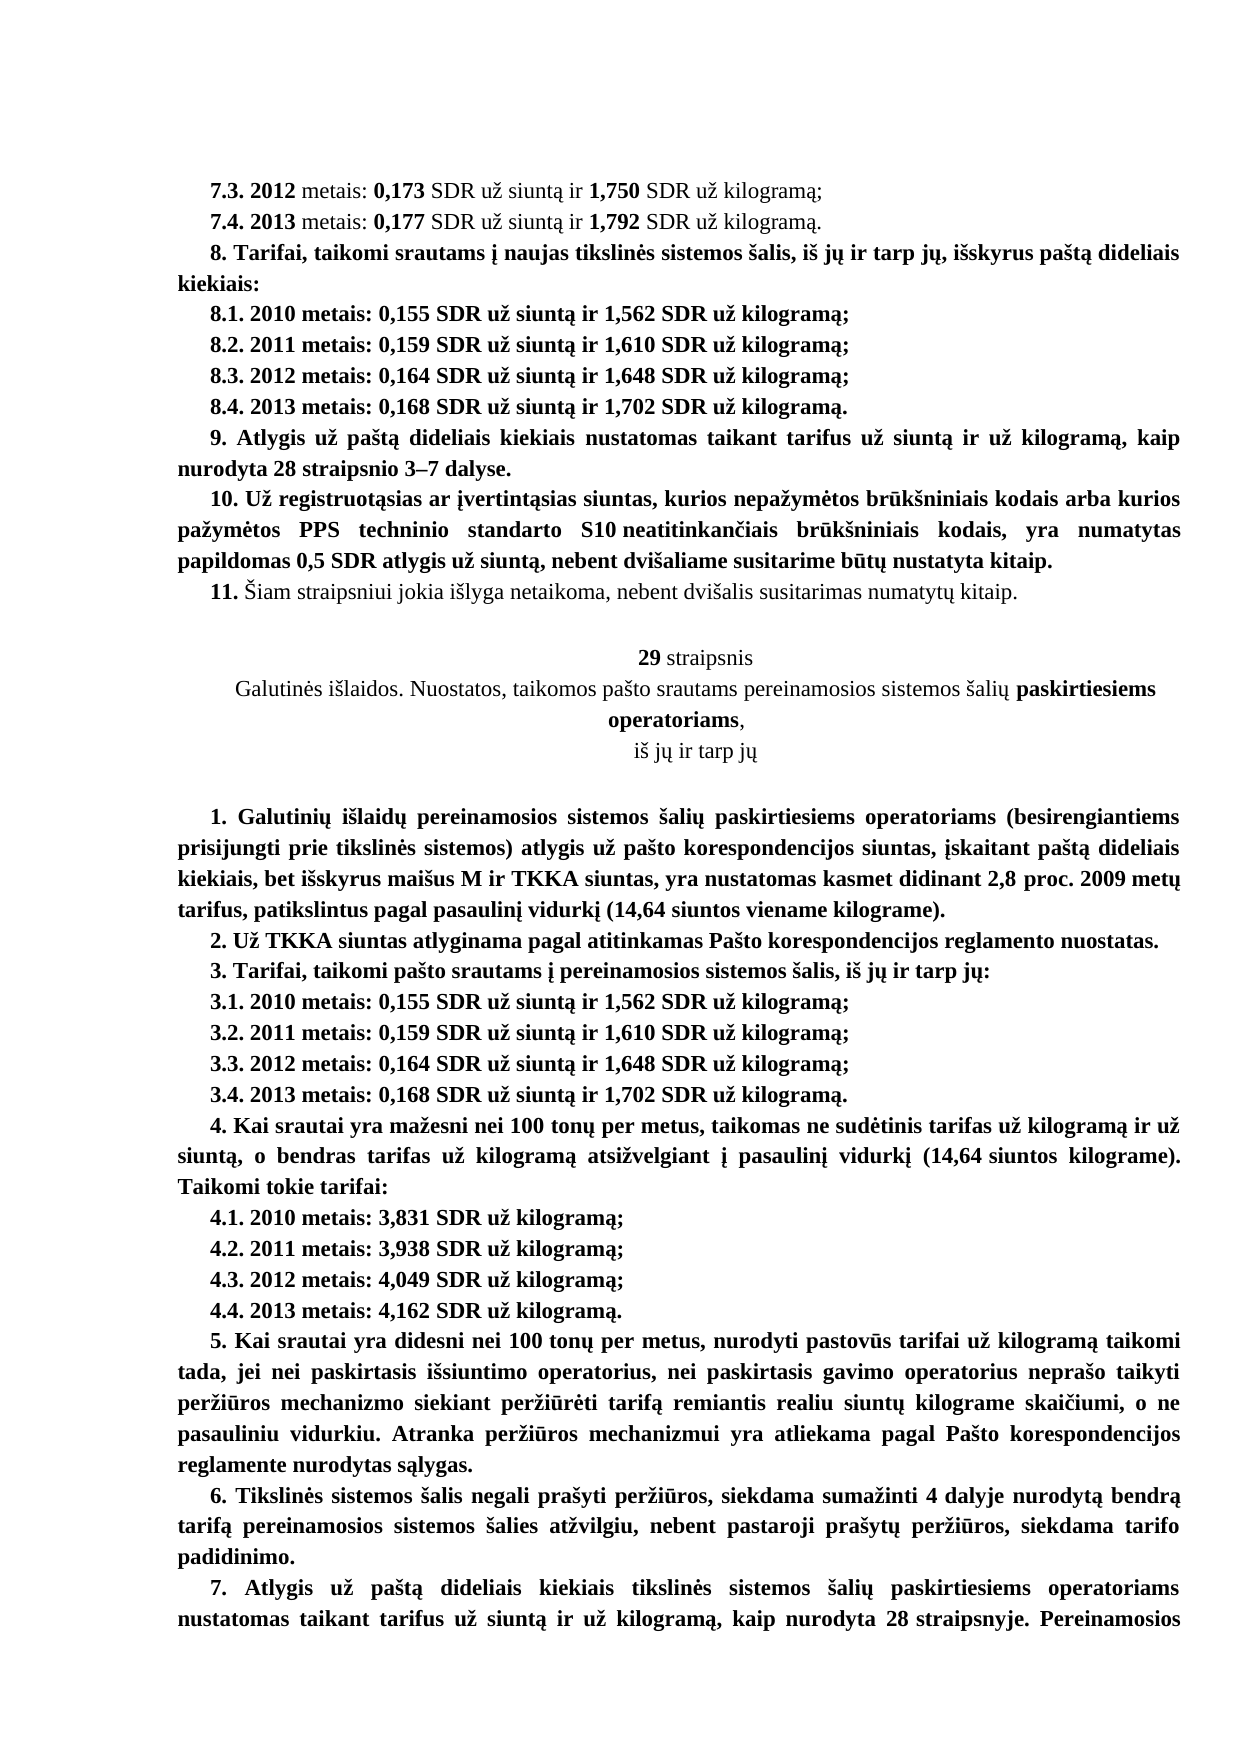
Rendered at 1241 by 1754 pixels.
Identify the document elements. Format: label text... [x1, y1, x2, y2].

text 3. Tarifai, taikomi pašto srautams į pereinamosios sistemos šalis, iš jų ir tarp jų: [177, 958, 1181, 984]
text 4.3. 2012 metais: 4,049 SDR už kilogramą; [177, 1266, 1181, 1292]
text 6. Tikslinės sistemos šalis negali prašyti peržiūros, siekdama sumažinti 4 dalyje nurodytą bendrą tarifą pereinamosios sistemos šalies atžvilgiu, nebent pastaroji prašytų peržiūros, siekdama tarifo padidinimo. [177, 1482, 1181, 1570]
text 29 straipsnis [177, 644, 1181, 671]
text 4.2. 2011 metais: 3,938 SDR už kilogramą; [177, 1235, 1181, 1261]
text 3.2. 2011 metais: 0,159 SDR už siuntą ir 1,610 SDR už kilogramą; [177, 1019, 1181, 1046]
text 5. Kai srautai yra didesni nei 100 tonų per metus, nurodyti pastovūs tarifai už kilogramą taikomi tada, jei nei paskirtasis išsiuntimo operatorius, nei paskirtasis gavimo operatorius neprašo taikyti peržiūros mechanizmo siekiant peržiūrėti tarifą remiantis realiu siuntų kilograme skaičiumi, o ne pasauliniu vidurkiu. Atranka peržiūros mechanizmui yra atliekama pagal Pašto korespondencijos reglamente nurodytas sąlygas. [177, 1328, 1181, 1477]
text 7. Atlygis už paštą dideliais kiekiais tikslinės sistemos šalių paskirtiesiems operatoriams nustatomas taikant tarifus už siuntą ir už kilogramą, kaip nurodyta 28 straipsnyje. Pereinamosios [177, 1574, 1181, 1631]
text 8. Tarifai, taikomi srautams į naujas tikslinės sistemos šalis, iš jų ir tarp jų, išskyrus paštą dideliais kiekiais: [177, 239, 1181, 296]
text 11. Šiam straipsniui jokia išlyga netaikoma, nebent dvišalis susitarimas numatytų kitaip. [177, 578, 1181, 604]
text 2. Už TKKA siuntas atlyginama pagal atitinkamas Pašto korespondencijos reglamento nuostatas. [177, 927, 1181, 953]
text 4.1. 2010 metais: 3,831 SDR už kilogramą; [177, 1204, 1181, 1231]
text 4. Kai srautai yra mažesni nei 100 tonų per metus, taikomas ne sudėtinis tarifas už kilogramą ir už siuntą, o bendras tarifas už kilogramą atsižvelgiant į pasaulinį vidurkį (14,64 siuntos kilograme). Taikomi tokie tarifai: [177, 1112, 1181, 1200]
text 3.1. 2010 metais: 0,155 SDR už siuntą ir 1,562 SDR už kilogramą; [177, 988, 1181, 1015]
text iš jų ir tarp jų [177, 737, 1181, 763]
text 3.4. 2013 metais: 0,168 SDR už siuntą ir 1,702 SDR už kilogramą. [177, 1081, 1181, 1107]
text 4.4. 2013 metais: 4,162 SDR už kilogramą. [177, 1297, 1181, 1323]
text 10. Už registruotąsias ar įvertintąsias siuntas, kurios nepažymėtos brūkšniniais kodais arba kurios pažymėtos PPS techninio standarto S10 neatitinkančiais brūkšniniais kodais, yra numatytas papildomas 0,5 SDR atlygis už siuntą, nebent dvišaliame susitarime būtų nustatyta kitaip. [177, 486, 1181, 573]
text 9. Atlygis už paštą dideliais kiekiais nustatomas taikant tarifus už siuntą ir už kilogramą, kaip nurodyta 28 straipsnio 3–7 dalyse. [177, 424, 1181, 481]
text 8.2. 2011 metais: 0,159 SDR už siuntą ir 1,610 SDR už kilogramą; [177, 331, 1181, 358]
text 8.1. 2010 metais: 0,155 SDR už siuntą ir 1,562 SDR už kilogramą; [177, 301, 1181, 327]
text 3.3. 2012 metais: 0,164 SDR už siuntą ir 1,648 SDR už kilogramą; [177, 1050, 1181, 1076]
text 8.4. 2013 metais: 0,168 SDR už siuntą ir 1,702 SDR už kilogramą. [177, 393, 1181, 419]
text 8.3. 2012 metais: 0,164 SDR už siuntą ir 1,648 SDR už kilogramą; [177, 362, 1181, 388]
text 1. Galutinių išlaidų pereinamosios sistemos šalių paskirtiesiems operatoriams (besirengiantiems prisijungti prie tikslinės sistemos) atlygis už pašto korespondencijos siuntas, įskaitant paštą dideliais kiekiais, bet išskyrus maišus M ir TKKA siuntas, yra nustatomas kasmet didinant 2,8 proc. 2009 metų tarifus, patikslintus pagal pasaulinį vidurkį (14,64 siuntos viename kilograme). [177, 803, 1181, 922]
text 7.4. 2013 metais: 0,177 SDR už siuntą ir 1,792 SDR už kilogramą. [177, 208, 1181, 234]
text Galutinės išlaidos. Nuostatos, taikomos pašto srautams pereinamosios sistemos šalių paskirtiesiems operatoriams, [177, 675, 1181, 732]
text 7.3. 2012 metais: 0,173 SDR už siuntą ir 1,750 SDR už kilogramą; [177, 177, 1181, 203]
